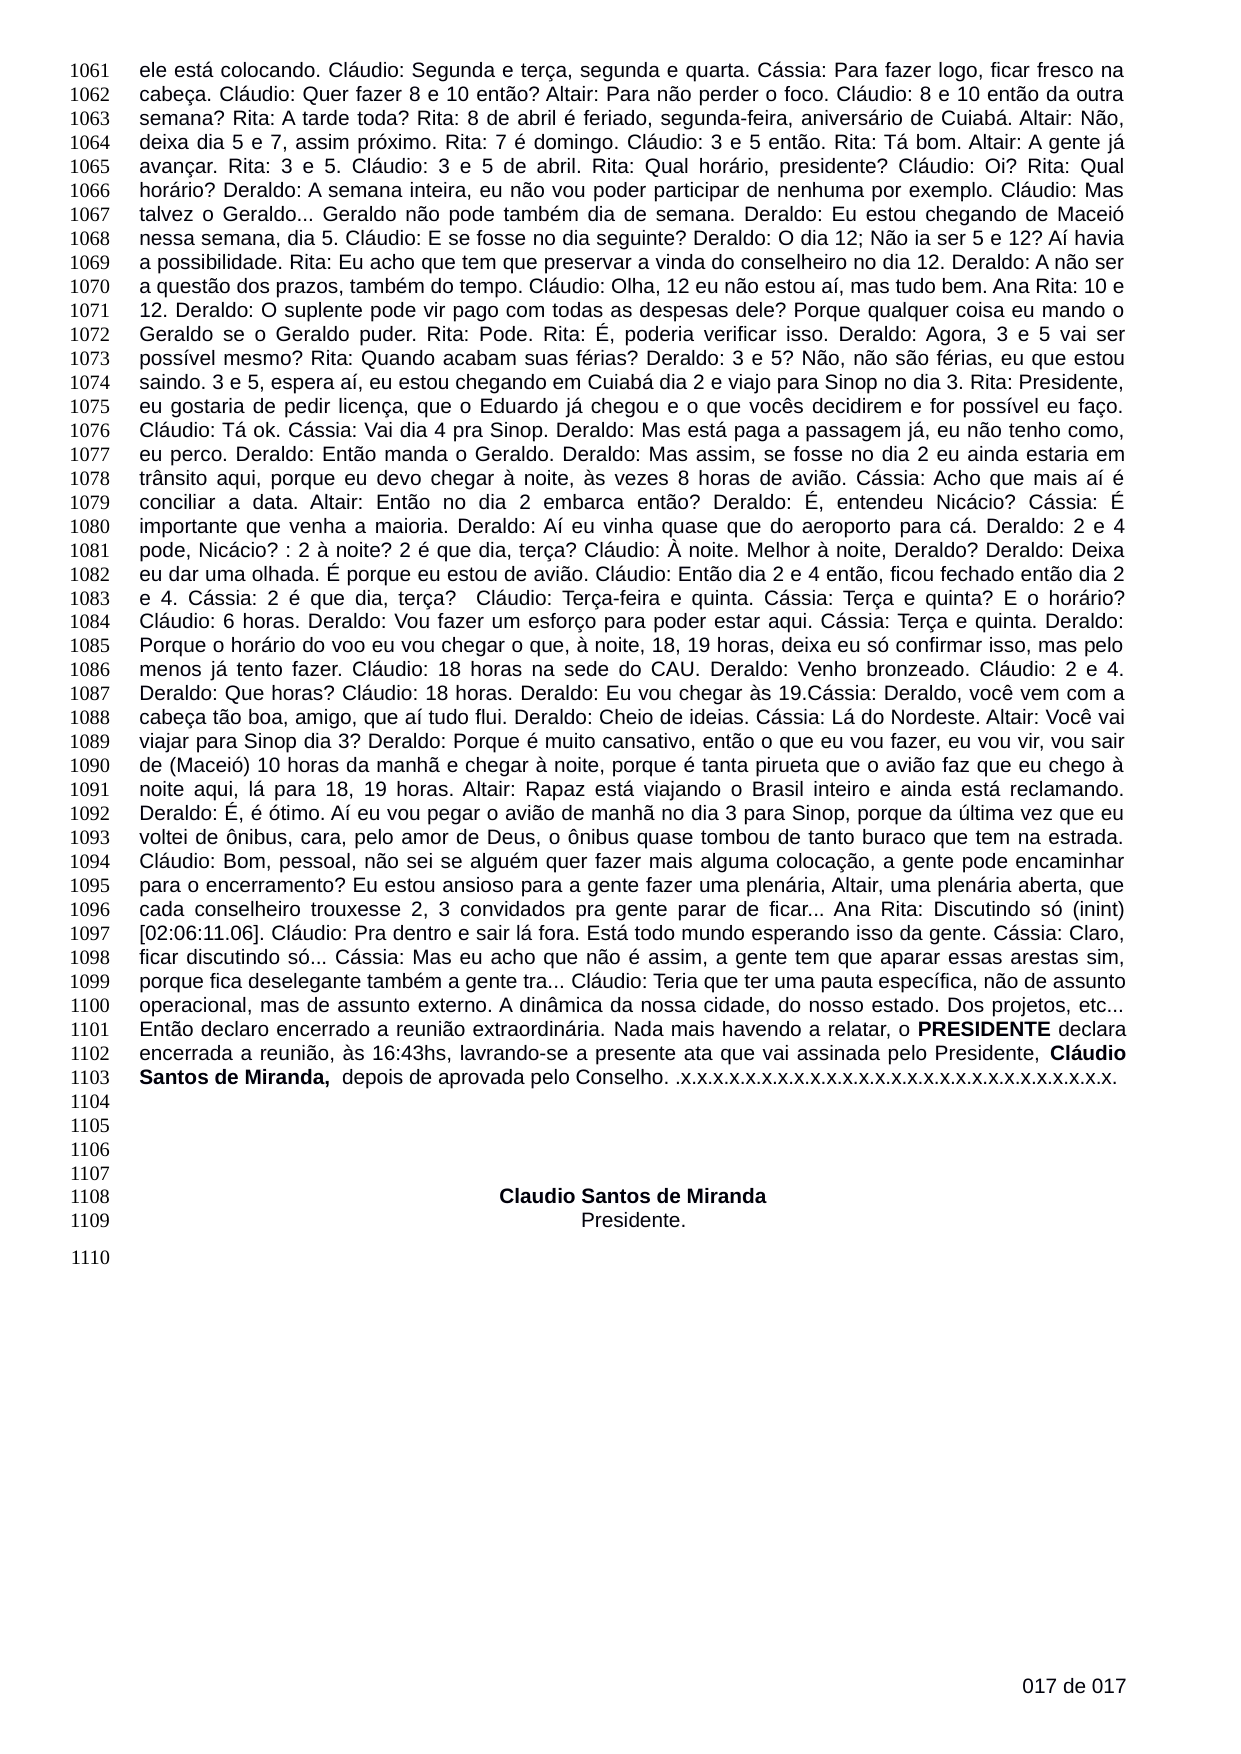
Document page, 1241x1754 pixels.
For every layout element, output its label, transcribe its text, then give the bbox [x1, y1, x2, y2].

list Presidente. [140, 1208, 1126, 1232]
list Claudio Santos de Miranda [139, 1184, 1126, 1208]
list ele está colocando. Cláudio: Segunda e terça, segunda e quarta. Cássia: Para fazer logo, ficar fresco na cabeça. Cláudio: Quer fazer 8 e 10 então? Altair: Para não perder o foco. Cláudio: 8 e 10 então da outra semana? Rita: A tarde toda? Rita: 8 de abril é feriado, segunda-feira, aniversário de Cuiabá. Altair: Não, deixa dia 5 e 7, assim próximo. Rita: 7 é domingo. Cláudio: 3 e 5 então. Rita: Tá bom. Altair: A gente já avançar. Rita: 3 e 5. Cláudio: 3 e 5 de abril. Rita: Qual horário, presidente? Cláudio: Oi? Rita: Qual horário? Deraldo: A semana inteira, eu não vou poder participar de nenhuma por exemplo. Cláudio: Mas talvez o Geraldo... Geraldo não pode também dia de semana. Deraldo: Eu estou chegando de Maceió nessa semana, dia 5. Cláudio: E se fosse no dia seguinte? Deraldo: O dia 12; Não ia ser 5 e 12? Aí havia a possibilidade. Rita: Eu acho que tem que preservar a vinda do conselheiro no dia 12. Deraldo: A não ser a questão dos prazos, também do tempo. Cláudio: Olha, 12 eu não estou aí, mas tudo bem. Ana Rita: 10 e 12. Deraldo: O suplente pode vir pago com todas as despesas dele? Porque qualquer coisa eu mando o Geraldo se o Geraldo puder. Rita: Pode. Rita: É, poderia verificar isso. Deraldo: Agora, 3 e 5 vai ser possível mesmo? Rita: Quando acabam suas férias? Deraldo: 3 e 5? Não, não são férias, eu que estou saindo. 3 e 5, espera aí, eu estou chegando em Cuiabá dia 2 e viajo para Sinop no dia 3. Rita: Presidente, eu gostaria de pedir licença, que o Eduardo já chegou e o que vocês decidirem e for possível eu faço. Cláudio: Tá ok. Cássia: Vai dia 4 pra Sinop. Deraldo: Mas está paga a passagem já, eu não tenho como, eu perco. Deraldo: Então manda o Geraldo. Deraldo: Mas assim, se fosse no dia 2 eu ainda estaria em trânsito aqui, porque eu devo chegar à noite, às vezes 8 horas de avião. Cássia: Acho que mais aí é conciliar a data. Altair: Então no dia 2 embarca então? Deraldo: É, entendeu Nicácio? Cássia: É importante que venha a maioria. Deraldo: Aí eu vinha quase que do aeroporto para cá. Deraldo: 2 e 4 pode, Nicácio? : 2 à noite? 2 é que dia, terça? Cláudio: À noite. Melhor à noite, Deraldo? Deraldo: Deixa eu dar uma olhada. É porque eu estou de avião. Cláudio: Então dia 2 e 4 então, ficou fechado então dia 2 e 4. Cássia: 2 é que dia, terça? Cláudio: Terça-feira e quinta. Cássia: Terça e quinta? E o horário? Cláudio: 6 horas. Deraldo: Vou fazer um esforço para poder estar aqui. Cássia: Terça e quinta. Deraldo: Porque o horário do voo eu vou chegar o que, à noite, 18, 19 horas, deixa eu só confirmar isso, mas pelo menos já tento fazer. Cláudio: 18 horas na sede do CAU. Deraldo: Venho bronzeado. Cláudio: 2 e 4. Deraldo: Que horas? Cláudio: 18 horas. Deraldo: Eu vou chegar às 19.Cássia: Deraldo, você vem com a cabeça tão boa, amigo, que aí tudo flui. Deraldo: Cheio de ideias. Cássia: Lá do Nordeste. Altair: Você vai viajar para Sinop dia 3? Deraldo: Porque é muito cansativo, então o que eu vou fazer, eu vou vir, vou sair de (Maceió) 10 horas da manhã e chegar à noite, porque é tanta pirueta que o avião faz que eu chego à noite aqui, lá para 18, 19 horas. Altair: Rapaz está viajando o Brasil inteiro e ainda está reclamando. Deraldo: É, é ótimo. Aí eu vou pegar o avião de manhã no dia 3 para Sinop, porque da última vez que eu voltei de ônibus, cara, pelo amor de Deus, o ônibus quase tombou de tanto buraco que tem na estrada. Cláudio: Bom, pessoal, não sei se alguém quer fazer mais alguma colocação, a gente pode encaminhar para o encerramento? Eu estou ansioso para a gente fazer uma plenária, Altair, uma plenária aberta, que cada conselheiro trouxesse 2, 3 convidados pra gente parar de ficar... Ana Rita: Discutindo só (inint) [02:06:11.06]. Cláudio: Pra dentro e sair lá fora. Está todo mundo esperando isso da gente. Cássia: Claro, ficar discutindo só... Cássia: Mas eu acho que não é assim, a gente tem que aparar essas arestas sim, porque fica deselegante também a gente tra... Cláudio: Teria que ter uma pauta específica, não de assunto operacional, mas de assunto externo. A dinâmica da nossa cidade, do nosso estado. Dos projetos, etc... Então declaro encerrado a reunião extraordinária. Nada mais havendo a relatar, o PRESIDENTE declara encerrada a reunião, às 16:43hs, lavrando-se a presente ata que vai assinada pelo Presidente, Cláudio Santos de Miranda, depois de aprovada pelo Conselho. .x.x.x.x.x.x.x.x.x.x.x.x.x.x.x.x.x.x.x.x.x.x.x.x.x.x.x. [139, 58, 1126, 1088]
